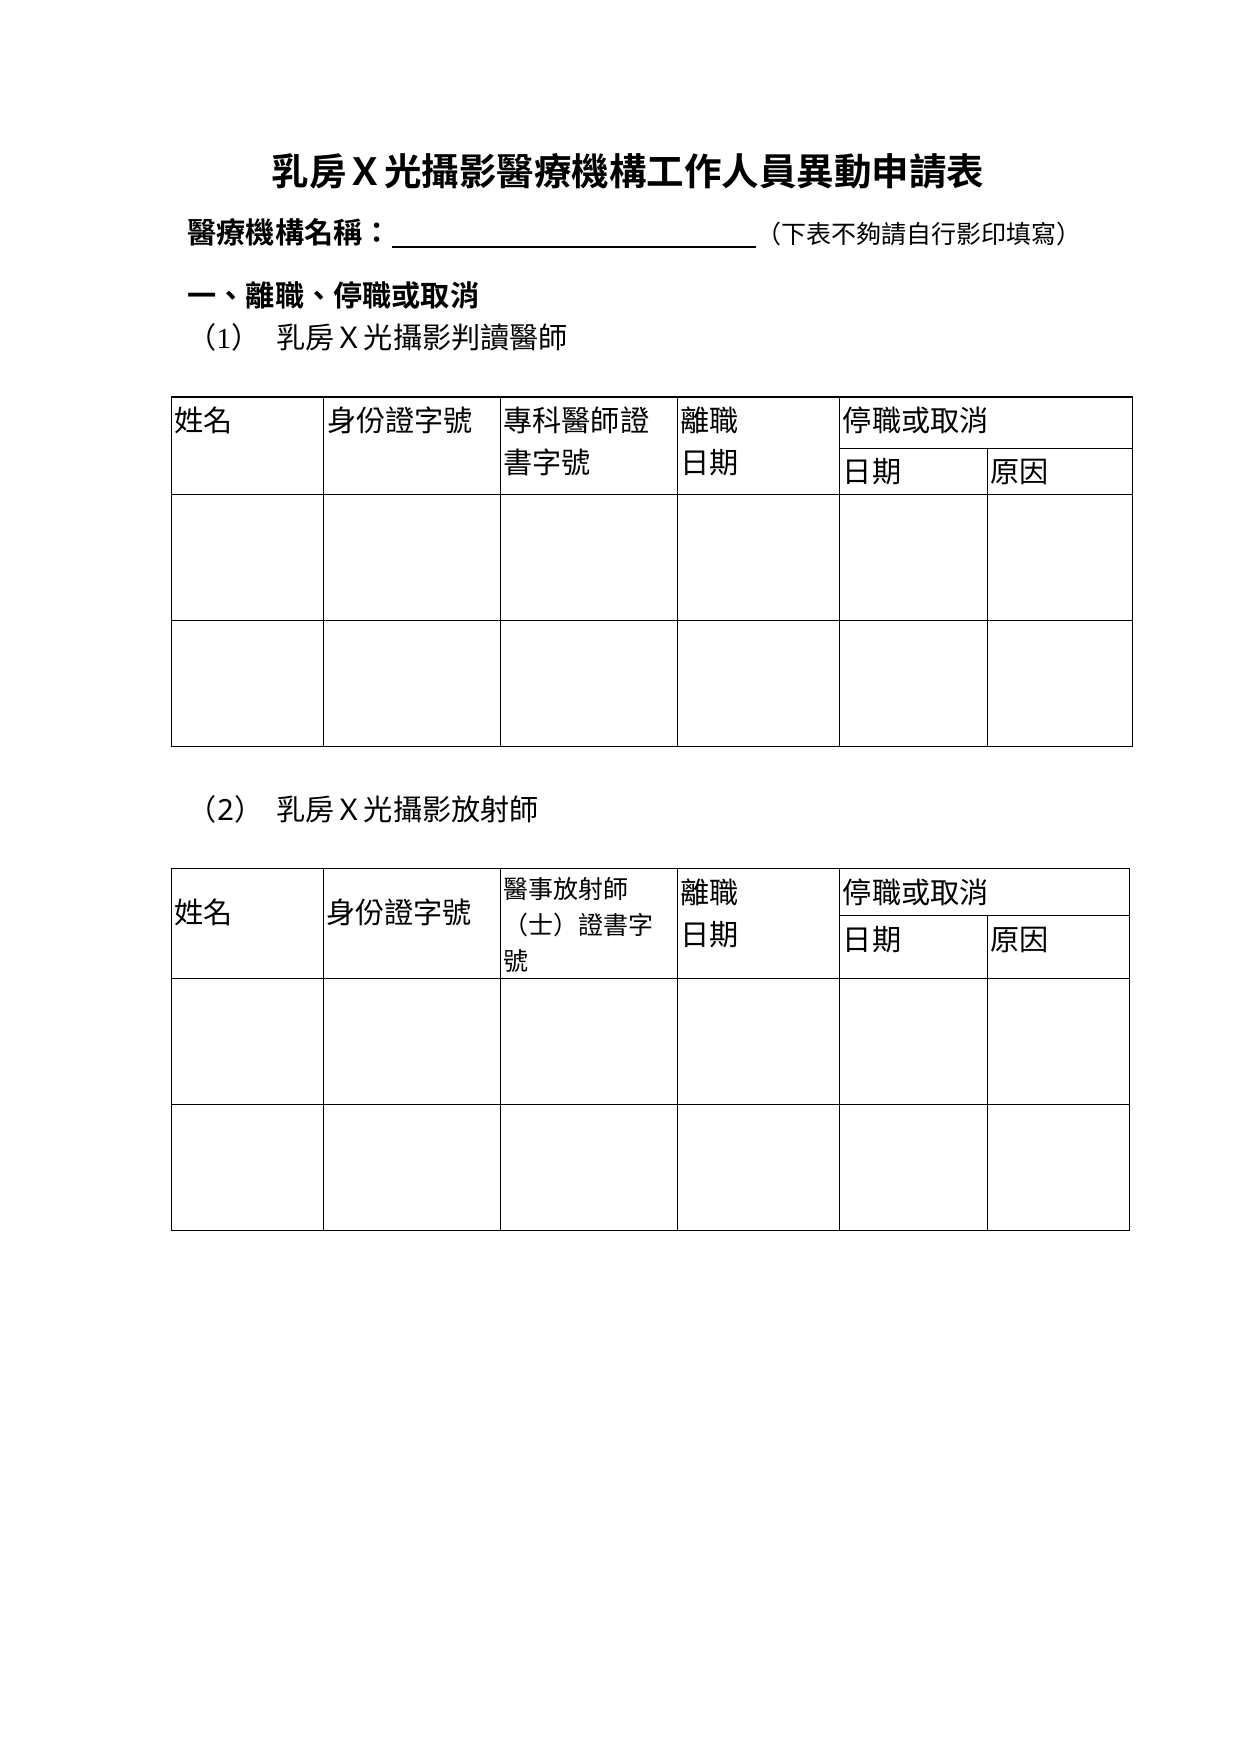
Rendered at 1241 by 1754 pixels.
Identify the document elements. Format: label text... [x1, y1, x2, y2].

table_header 身份證字號 [324, 869, 500, 978]
table_cell [501, 1105, 677, 1230]
text 醫療機構名稱： （下表不夠請自行影印填寫） [187, 189, 1087, 252]
table_cell [678, 979, 839, 1104]
table_header 姓名 [172, 398, 323, 493]
table_cell [324, 1105, 500, 1230]
table_cell [172, 495, 323, 619]
table_cell [678, 495, 839, 619]
table_cell [988, 1105, 1129, 1230]
table_header 離職 日期 [678, 869, 839, 978]
table_cell [501, 621, 677, 746]
table_cell [324, 979, 500, 1104]
table_header 停職或取消 [840, 398, 1132, 448]
table_cell [172, 621, 323, 746]
table_cell [840, 621, 987, 746]
table_cell [678, 621, 839, 746]
table_cell [324, 621, 500, 746]
table_header 姓名 [172, 869, 323, 978]
text 乳房Ｘ光攝影醫療機構工作人員異動申請表 [187, 127, 1087, 189]
table_cell [988, 495, 1132, 619]
table_header 身份證字號 [324, 398, 500, 493]
table_cell [324, 495, 500, 619]
table_cell [172, 979, 323, 1104]
table_header 醫事放射師（士）證書字號 [501, 869, 677, 978]
table_cell [840, 979, 987, 1104]
list 乳房Ｘ光攝影放射師 [187, 786, 1087, 829]
table_cell 日期 [840, 449, 987, 493]
table_cell [988, 979, 1129, 1104]
list 乳房Ｘ光攝影判讀醫師 [187, 314, 1087, 357]
table_cell [172, 1105, 323, 1230]
table_cell [678, 1105, 839, 1230]
table_cell [501, 979, 677, 1104]
table_cell [988, 621, 1132, 746]
table_header 離職 日期 [678, 398, 839, 493]
table_header 停職或取消 [840, 869, 1129, 915]
table_cell 原因 [988, 916, 1129, 978]
table_header 專科醫師證書字號 [501, 398, 677, 493]
text 一、離職、停職或取消 [187, 252, 1087, 314]
table_cell [840, 495, 987, 619]
table_cell 日期 [840, 916, 987, 978]
table_cell [840, 1105, 987, 1230]
table_cell [501, 495, 677, 619]
table_cell 原因 [988, 449, 1132, 493]
